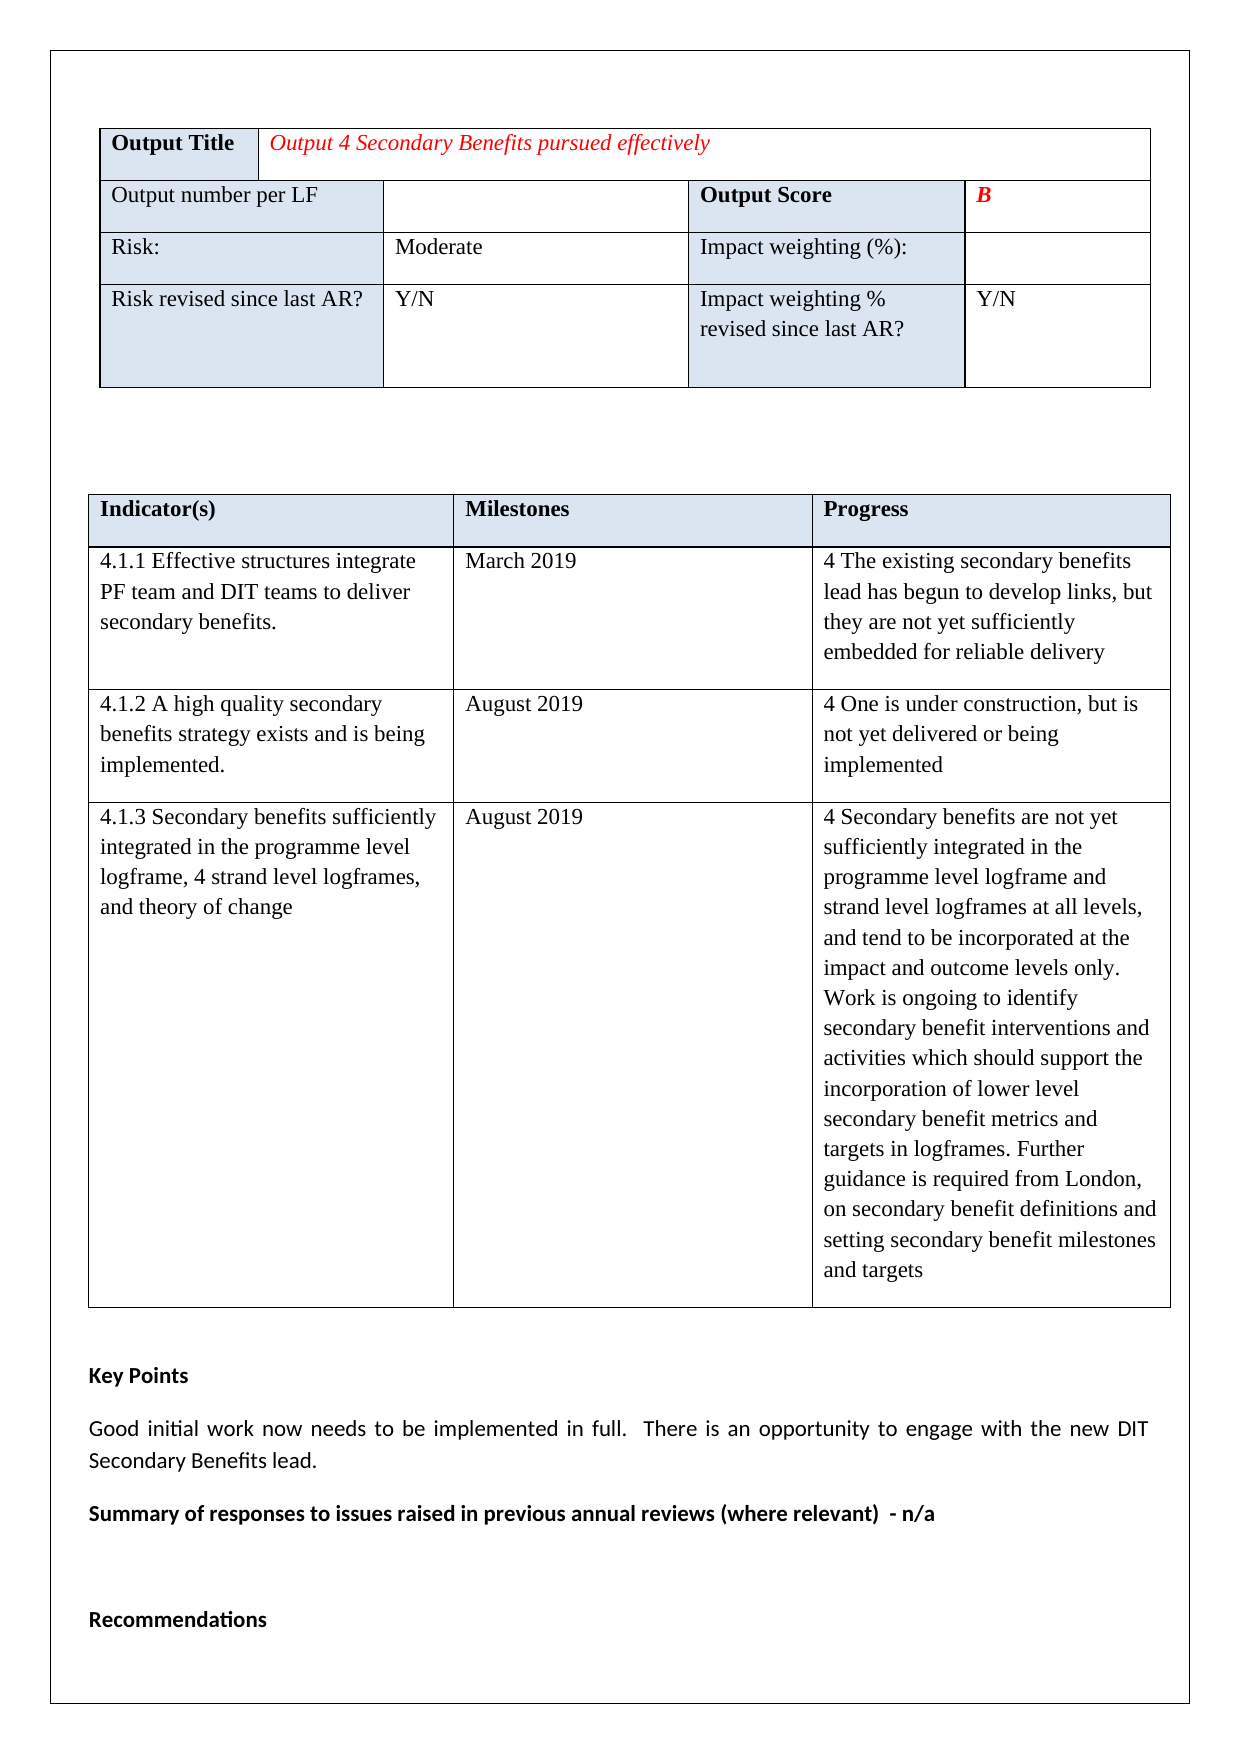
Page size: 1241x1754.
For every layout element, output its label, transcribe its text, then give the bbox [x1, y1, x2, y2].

text Recommendations [89, 1605, 1152, 1633]
table_cell [966, 233, 1150, 284]
table_cell [384, 181, 688, 232]
table_cell August 2019 [454, 803, 812, 1307]
table_cell Risk revised since last AR? [101, 285, 383, 387]
table_cell Y/N [966, 285, 1150, 387]
table_cell 4 The existing secondary benefits lead has begun to develop links, but they are not yet sufficiently embedded for reliable delivery [813, 548, 1170, 689]
table_cell 4 One is under construction, but is not yet delivered or being implemented [813, 690, 1170, 802]
table_cell Moderate [384, 233, 688, 284]
text Summary of responses to issues raised in previous annual reviews (where relevant) - n/a [89, 1499, 1152, 1527]
table_cell Output Score [689, 181, 964, 232]
text Good initial work now needs to be implemented in full. There is an opportunity to engage with the new DIT Secondary Benefits lead. [89, 1414, 1152, 1474]
table_cell 4.1.1 Effective structures integrate PF team and DIT teams to deliver secondary benefits. [89, 548, 453, 689]
table_header Output Title [101, 129, 258, 180]
table_header Output 4 Secondary Benefits pursued effectively [259, 129, 1150, 180]
table_cell B [966, 181, 1150, 232]
table_header Indicator(s) [89, 495, 453, 546]
table_cell Output number per LF [101, 181, 383, 232]
table_cell August 2019 [454, 690, 812, 802]
table_cell March 2019 [454, 548, 812, 689]
table_header Progress [813, 495, 1170, 546]
table_cell 4.1.2 A high quality secondary benefits strategy exists and is being implemented. [89, 690, 453, 802]
table_header Milestones [454, 495, 812, 546]
table_cell Risk: [101, 233, 383, 284]
table_cell 4 Secondary benefits are not yet sufficiently integrated in the programme level logframe and strand level logframes at all levels, and tend to be incorporated at the impact and outcome levels only. Work is ongoing to identify secondary benefit interventions and activities which should support the incorporation of lower level secondary benefit metrics and targets in logframes. Further guidance is required from London, on secondary benefit definitions and setting secondary benefit milestones and targets [813, 803, 1170, 1307]
table_cell Impact weighting (%): [689, 233, 964, 284]
table_cell Y/N [384, 285, 688, 387]
table_cell Impact weighting % revised since last AR? [689, 285, 964, 387]
table_cell 4.1.3 Secondary benefits sufficiently integrated in the programme level logframe, 4 strand level logframes, and theory of change [89, 803, 453, 1307]
text Key Points [89, 1361, 1152, 1389]
